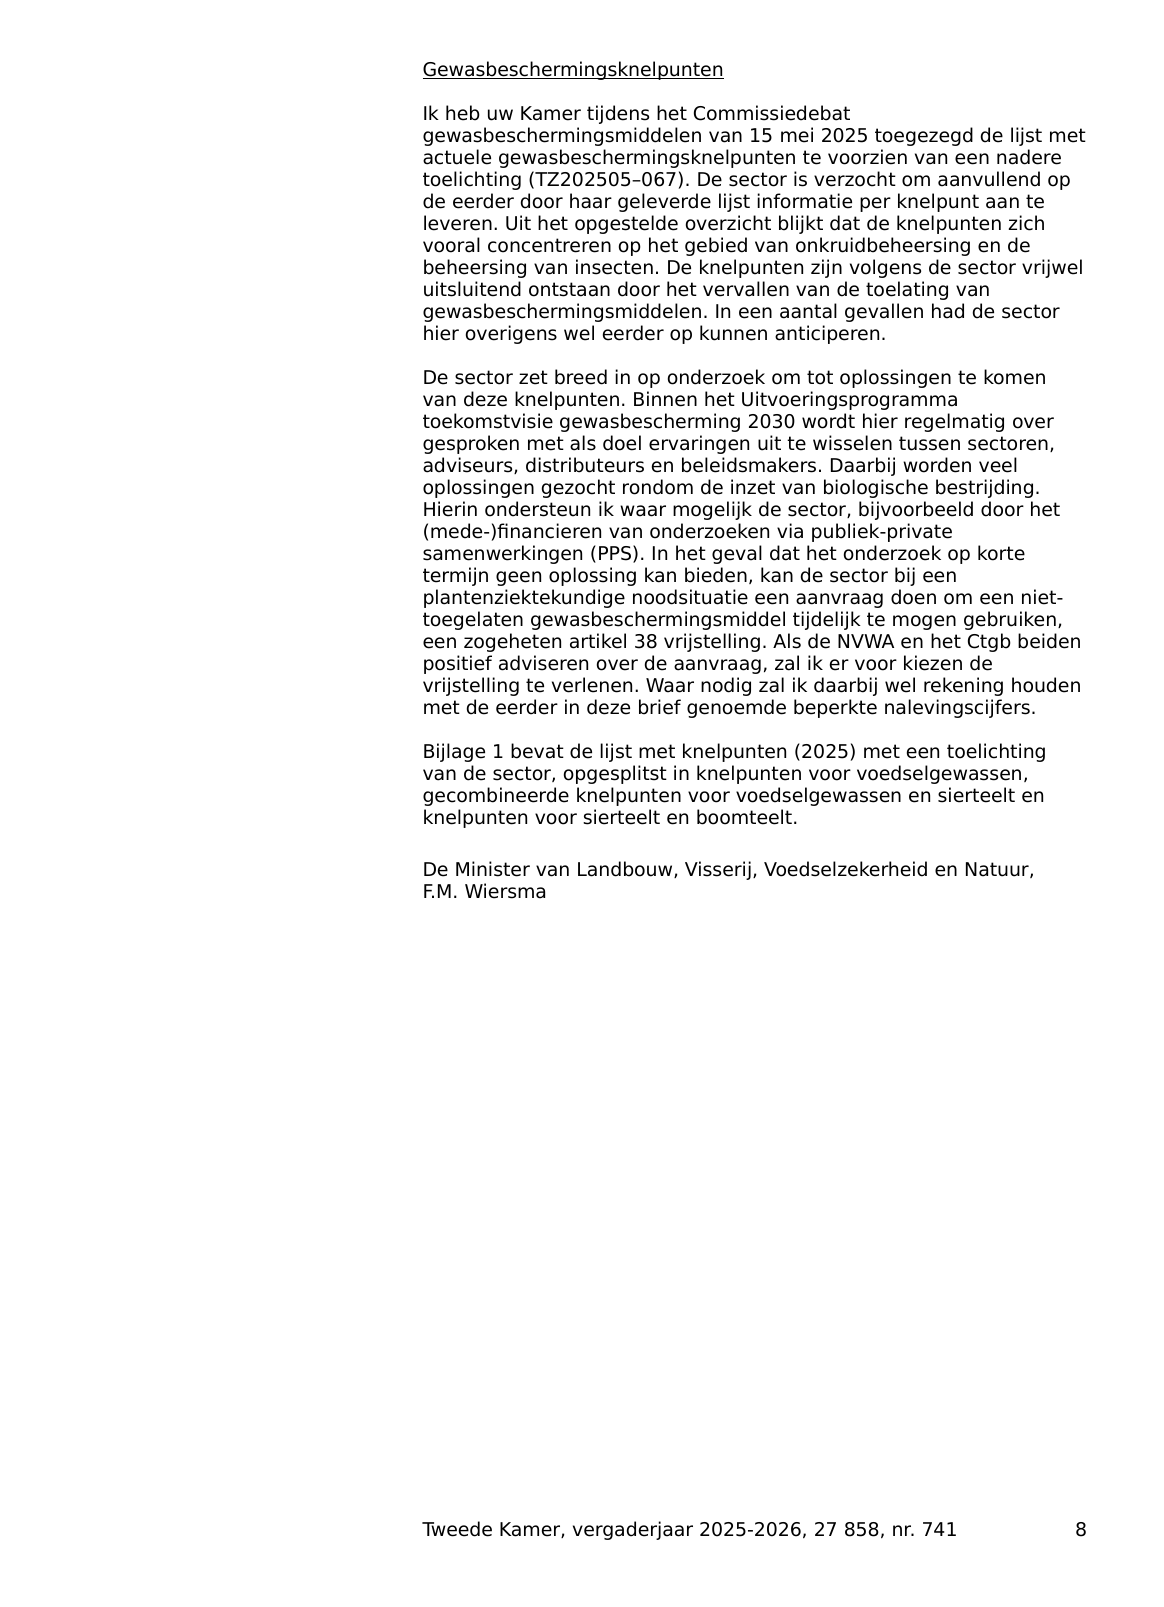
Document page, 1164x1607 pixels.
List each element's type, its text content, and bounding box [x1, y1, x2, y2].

text De sector zet breed in op onderzoek om tot oplossingen te komen van deze knelpunten. Binnen het Uitvoeringsprogramma toekomstvisie gewasbescherming 2030 wordt hier regelmatig over gesproken met als doel ervaringen uit te wisselen tussen sectoren, adviseurs, distributeurs en beleidsmakers. Daarbij worden veel oplossingen gezocht rondom de inzet van biologische bestrijding. Hierin ondersteun ik waar mogelijk de sector, bijvoorbeeld door het (mede-)financieren van onderzoeken via publiek-private samenwerkingen (PPS). In het geval dat het onderzoek op korte termijn geen oplossing kan bieden, kan de sector bij een plantenziektekundige noodsituatie een aanvraag doen om een niet-toegelaten gewasbeschermingsmiddel tijdelijk te mogen gebruiken, een zogeheten artikel 38 vrijstelling. Als de NVWA en het Ctgb beiden positief adviseren over de aanvraag, zal ik er voor kiezen de vrijstelling te verlenen. Waar nodig zal ik daarbij wel rekening houden met de eerder in deze brief genoemde beperkte nalevingscijfers. [422, 367, 1087, 719]
subtitle Gewasbeschermingsknelpunten [422, 59, 1087, 81]
text De Minister van Landbouw, Visserij, Voedselzekerheid en Natuur, F.M. Wiersma [422, 859, 1087, 903]
text Ik heb uw Kamer tijdens het Commissiedebat gewasbeschermingsmiddelen van 15 mei 2025 toegezegd de lijst met actuele gewasbeschermingsknelpunten te voorzien van een nadere toelichting (TZ202505–067). De sector is verzocht om aanvullend op de eerder door haar geleverde lijst informatie per knelpunt aan te leveren. Uit het opgestelde overzicht blijkt dat de knelpunten zich vooral concentreren op het gebied van onkruidbeheersing en de beheersing van insecten. De knelpunten zijn volgens de sector vrijwel uitsluitend ontstaan door het vervallen van de toelating van gewasbeschermingsmiddelen. In een aantal gevallen had de sector hier overigens wel eerder op kunnen anticiperen. [422, 103, 1087, 345]
text Bijlage 1 bevat de lijst met knelpunten (2025) met een toelichting van de sector, opgesplitst in knelpunten voor voedselgewassen, gecombineerde knelpunten voor voedselgewassen en sierteelt en knelpunten voor sierteelt en boomteelt. [422, 741, 1087, 829]
